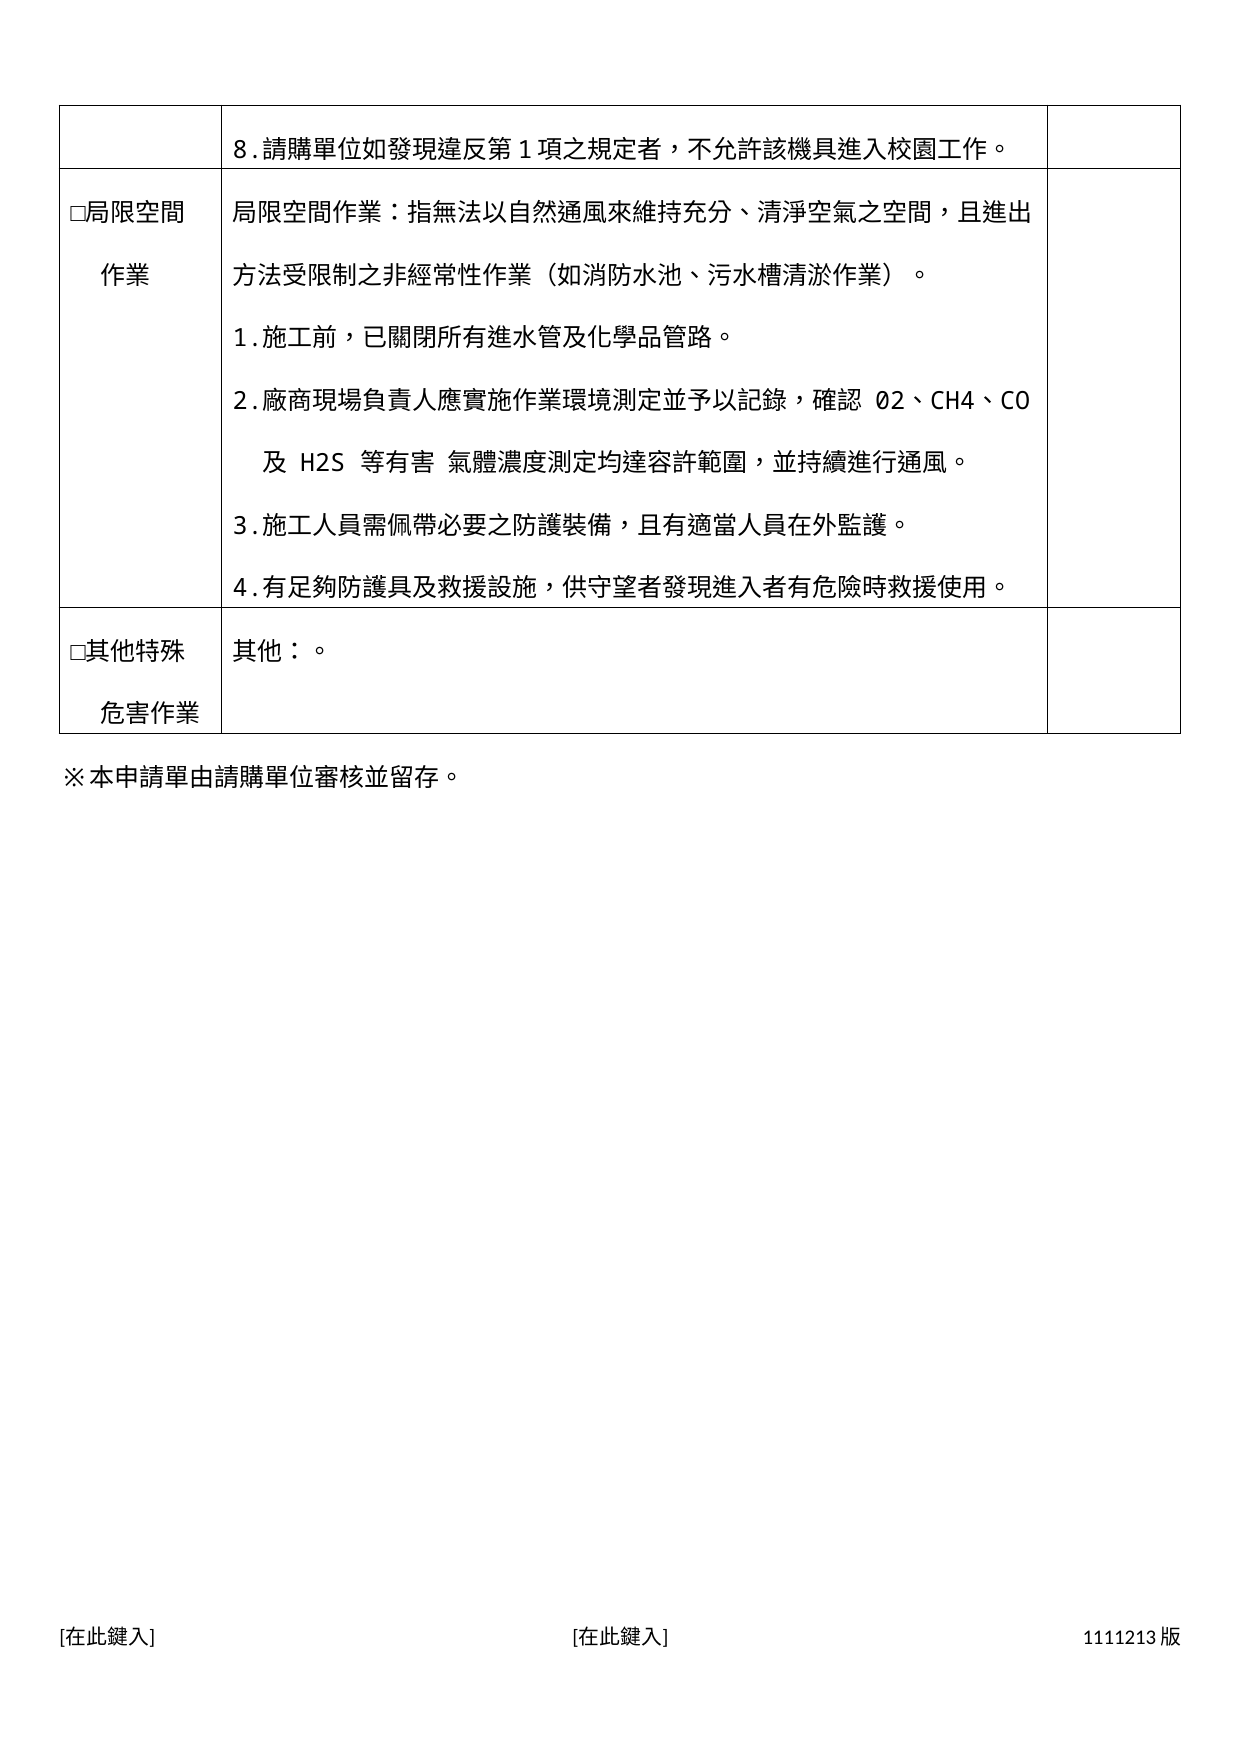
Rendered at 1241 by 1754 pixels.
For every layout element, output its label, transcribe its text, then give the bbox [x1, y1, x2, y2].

table_cell [1048, 169, 1180, 607]
table_cell [1048, 106, 1180, 168]
table_cell 8.請購單位如發現違反第1項之規定者，不允許該機具進入校園工作。 [222, 106, 1047, 168]
table_cell 局限空間作業：指無法以自然通風來維持充分、清淨空氣之空間，且進出方法受限制之非經常性作業（如消防水池、污水槽清淤作業）。 1.施工前，已關閉所有進水管及化學品管路。 2.廠商現場負責人應實施作業環境測定並予以記錄，確認 02、CH4、CO 及 H2S 等有害 氣體濃度測定均達容許範圍，並持續進行通風。 3.施工人員需佩帶必要之防護裝備，且有適當人員在外監護。 4.有足夠防護具及救援設施，供守望者發現進入者有危險時救援使用。 [222, 169, 1047, 607]
table_cell □其他特殊 危害作業 [60, 608, 221, 733]
text ※本申請單由請購單位審核並留存。 [59, 734, 1181, 796]
table_cell [1048, 608, 1180, 733]
table_cell 其他：。 [222, 608, 1047, 733]
table_cell [60, 106, 221, 168]
table_cell □局限空間 作業 [60, 169, 221, 607]
